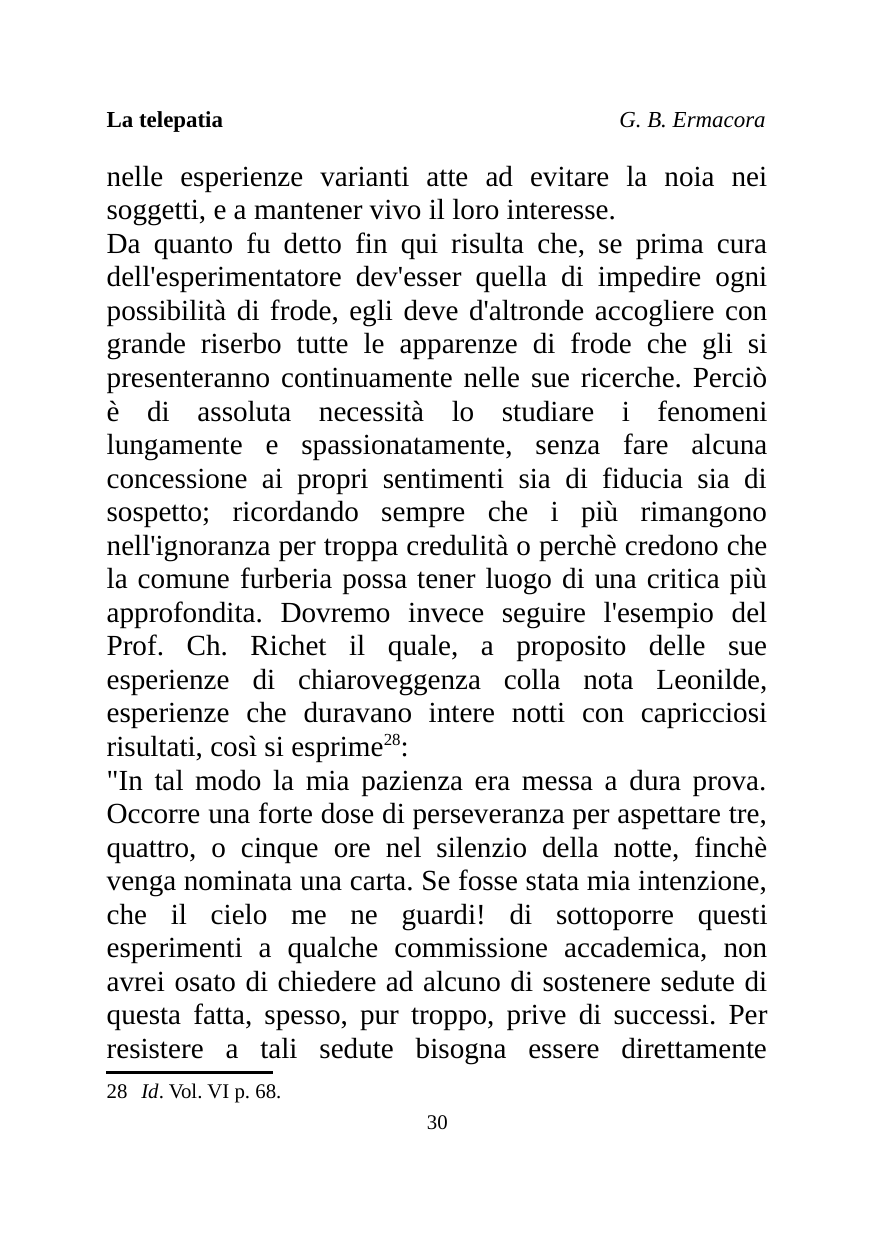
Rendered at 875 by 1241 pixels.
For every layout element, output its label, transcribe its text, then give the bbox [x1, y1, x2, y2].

text "In tal modo la mia pazienza era messa a dura prova. Occorre una forte dose di perseveranza per aspettare tre, quattro, o cinque ore nel silenzio della notte, finchè venga nominata una carta. Se fosse stata mia intenzione, che il cielo me ne guardi! di sottoporre questi esperimenti a qualche commissione accademica, non avrei osato di chiedere ad alcuno di sostenere sedute di questa fatta, spesso, pur troppo, prive di successi. Per resistere a tali sedute bisogna essere direttamente [106, 763, 768, 1064]
text Da quanto fu detto fin qui risulta che, se prima cura dell'esperimentatore dev'esser quella di impedire ogni possibilità di frode, egli deve d'altronde accogliere con grande riserbo tutte le apparenze di frode che gli si presenteranno continuamente nelle sue ricerche. Perciò è di assoluta necessità lo studiare i fenomeni lungamente e spassionatamente, senza fare alcuna concessione ai propri sentimenti sia di fiducia sia di sospetto; ricordando sempre che i più rimangono nell'ignoranza per troppa credulità o perchè credono che la comune furberia possa tener luogo di una critica più approfondita. Dovremo invece seguire l'esempio del Prof. Ch. Richet il quale, a proposito delle sue esperienze di chiaroveggenza colla nota Leonilde, esperienze che duravano intere notti con capricciosi risultati, così si esprime: [106, 226, 768, 763]
text Id. Vol. VI p. 68. [106, 1078, 768, 1103]
text nelle esperienze varianti atte ad evitare la noia nei soggetti, e a mantener vivo il loro interesse. [106, 159, 768, 226]
